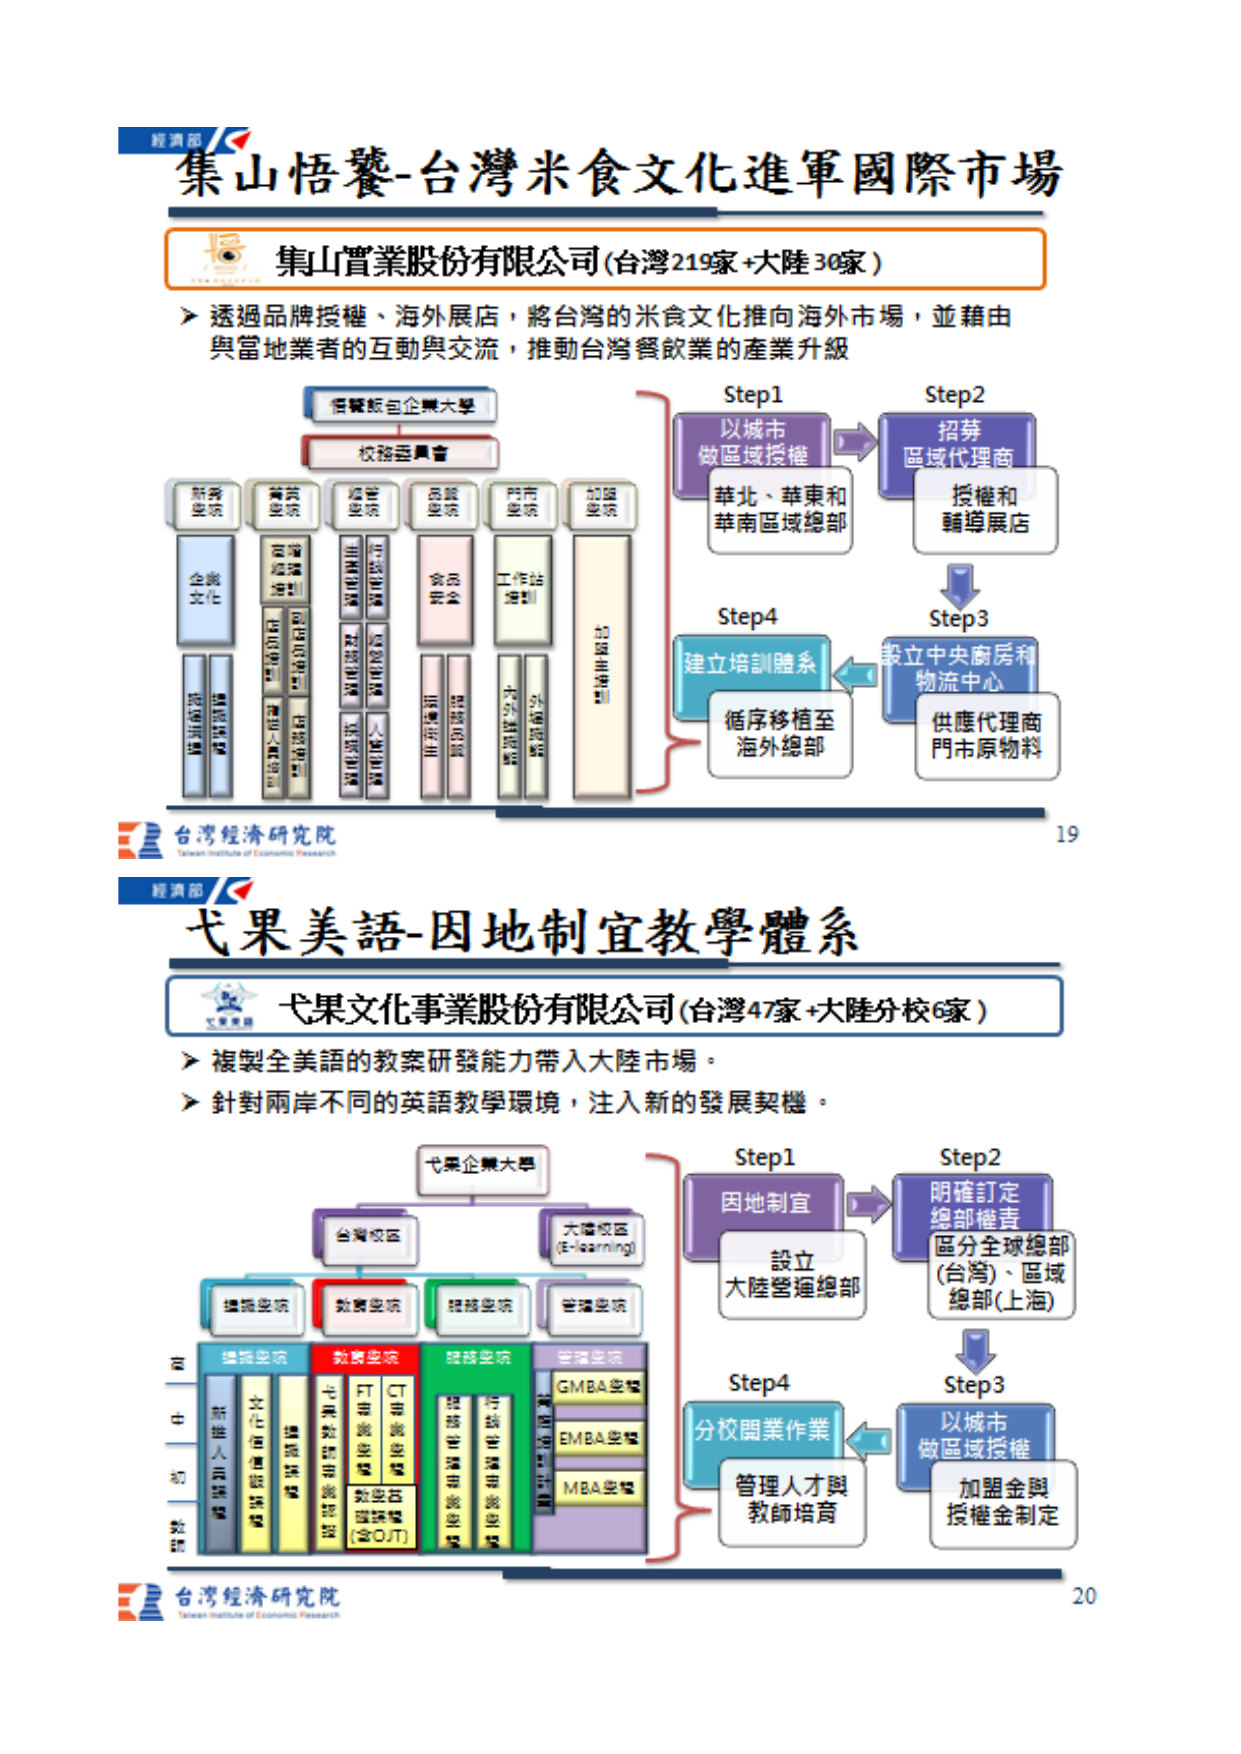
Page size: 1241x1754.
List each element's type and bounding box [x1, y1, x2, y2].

picture [118, 877, 1112, 1621]
picture [118, 127, 1094, 859]
